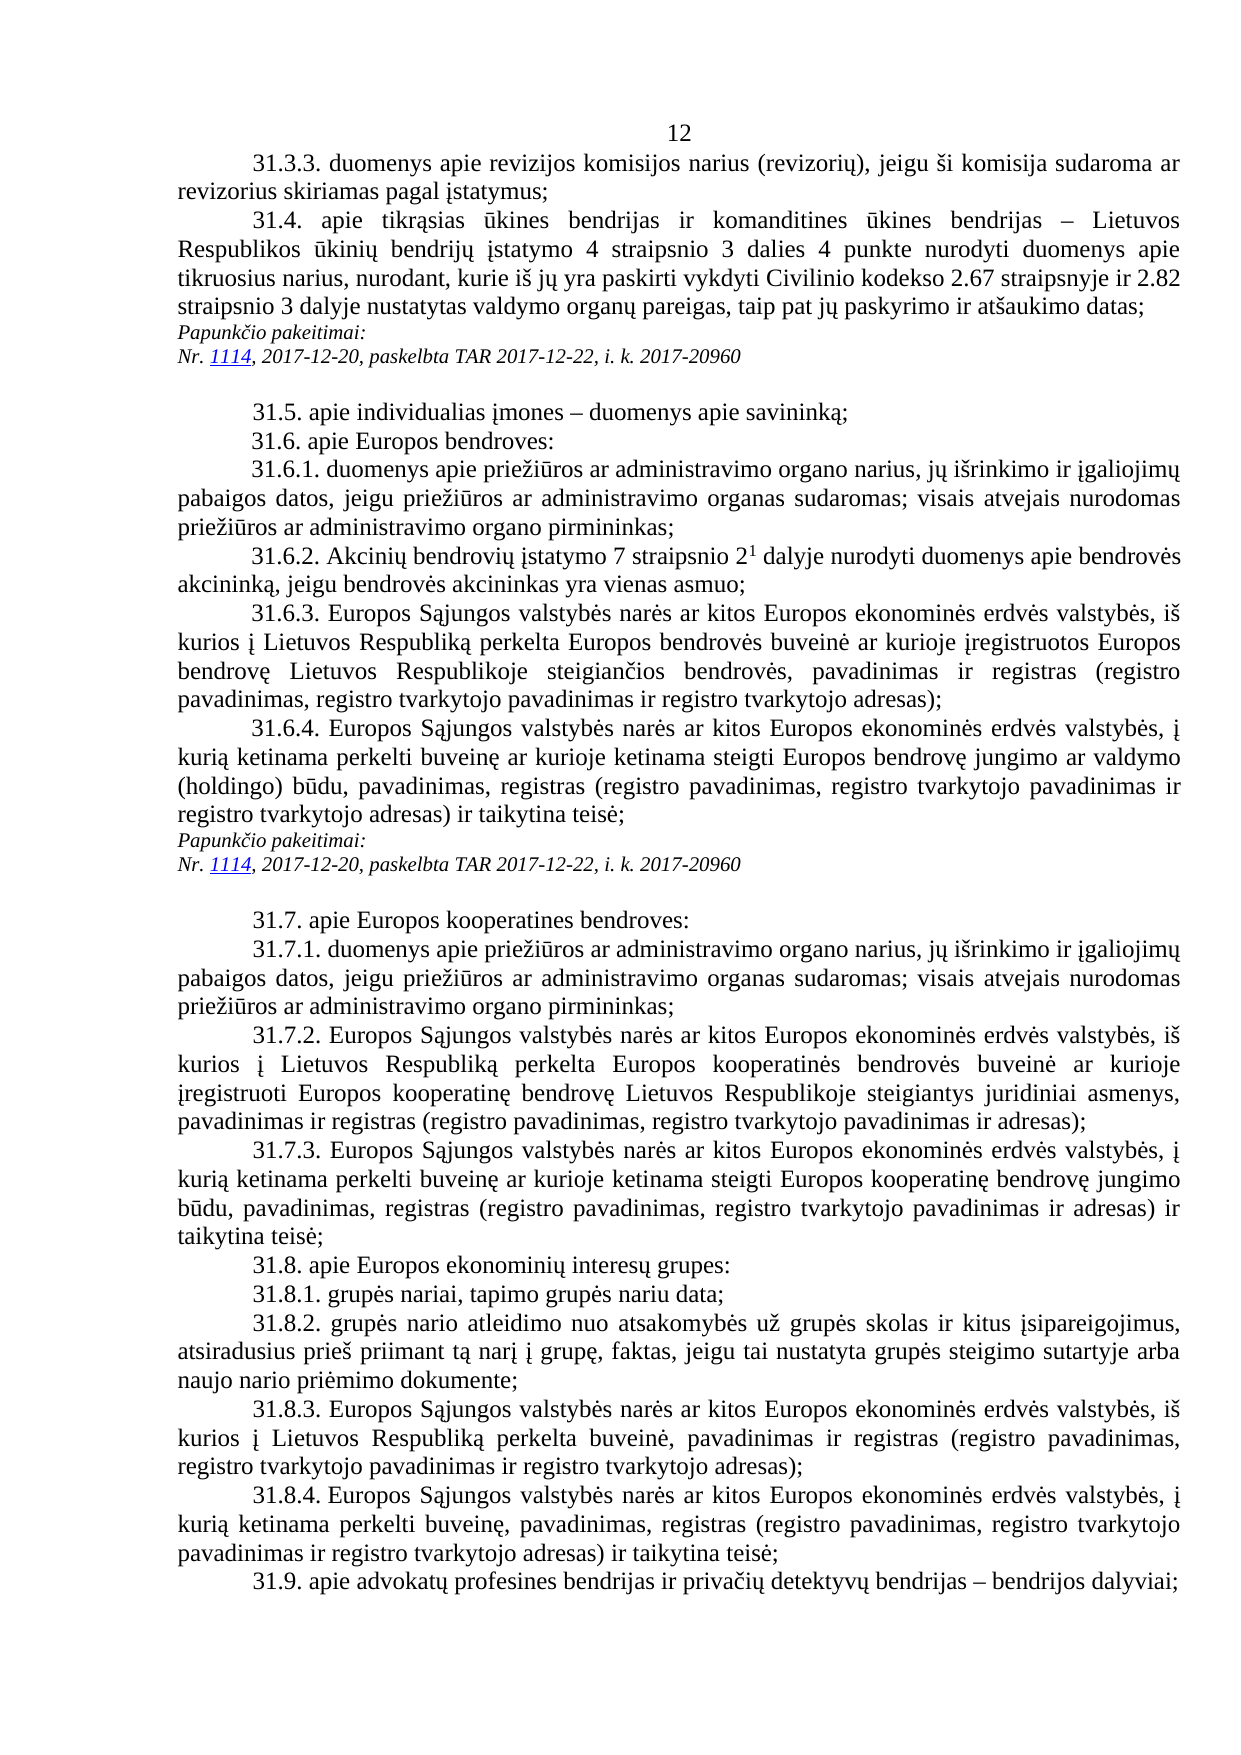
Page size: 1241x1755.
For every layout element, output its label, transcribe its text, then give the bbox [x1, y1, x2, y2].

text 31.4. apie tikrąsias ūkines bendrijas ir komanditines ūkines bendrijas – Lietuvos Respublikos ūkinių bendrijų įstatymo 4 straipsnio 3 dalies 4 punkte nurodyti duomenys apie tikruosius narius, nurodant, kurie iš jų yra paskirti vykdyti Civilinio kodekso 2.67 straipsnyje ir 2.82 straipsnio 3 dalyje nustatytas valdymo organų pareigas, taip pat jų paskyrimo ir atšaukimo datas; [177, 205, 1181, 320]
text 31.5. apie individualias įmones – duomenys apie savininką; [177, 397, 1181, 426]
text Nr. 1114, 2017-12-20, paskelbta TAR 2017-12-22, i. k. 2017-20960 [177, 344, 1181, 368]
text Papunkčio pakeitimai: [177, 828, 1181, 852]
text 31.6.2. Akcinių bendrovių įstatymo 7 straipsnio 21 dalyje nurodyti duomenys apie bendrovės akcininką, jeigu bendrovės akcininkas yra vienas asmuo; [177, 541, 1181, 598]
text 31.8.4. Europos Sąjungos valstybės narės ar kitos Europos ekonominės erdvės valstybės, į kurią ketinama perkelti buveinę, pavadinimas, registras (registro pavadinimas, registro tvarkytojo pavadinimas ir registro tvarkytojo adresas) ir taikytina teisė; [177, 1480, 1181, 1566]
text 31.6.4. Europos Sąjungos valstybės narės ar kitos Europos ekonominės erdvės valstybės, į kurią ketinama perkelti buveinę ar kurioje ketinama steigti Europos bendrovę jungimo ar valdymo (holdingo) būdu, pavadinimas, registras (registro pavadinimas, registro tvarkytojo pavadinimas ir registro tvarkytojo adresas) ir taikytina teisė; [177, 713, 1181, 828]
text 31.7.2. Europos Sąjungos valstybės narės ar kitos Europos ekonominės erdvės valstybės, iš kurios į Lietuvos Respubliką perkelta Europos kooperatinės bendrovės buveinė ar kurioje įregistruoti Europos kooperatinę bendrovę Lietuvos Respublikoje steigiantys juridiniai asmenys, pavadinimas ir registras (registro pavadinimas, registro tvarkytojo pavadinimas ir adresas); [177, 1020, 1181, 1135]
text 31.8.2. grupės nario atleidimo nuo atsakomybės už grupės skolas ir kitus įsipareigojimus, atsiradusius prieš priimant tą narį į grupę, faktas, jeigu tai nustatyta grupės steigimo sutartyje arba naujo nario priėmimo dokumente; [177, 1308, 1181, 1394]
text 31.7. apie Europos kooperatines bendroves: [177, 905, 1181, 934]
text 31.7.1. duomenys apie priežiūros ar administravimo organo narius, jų išrinkimo ir įgaliojimų pabaigos datos, jeigu priežiūros ar administravimo organas sudaromas; visais atvejais nurodomas priežiūros ar administravimo organo pirmininkas; [177, 934, 1181, 1020]
text 31.9. apie advokatų profesines bendrijas ir privačių detektyvų bendrijas – bendrijos dalyviai; [177, 1566, 1181, 1595]
text 31.6.3. Europos Sąjungos valstybės narės ar kitos Europos ekonominės erdvės valstybės, iš kurios į Lietuvos Respubliką perkelta Europos bendrovės buveinė ar kurioje įregistruotos Europos bendrovę Lietuvos Respublikoje steigiančios bendrovės, pavadinimas ir registras (registro pavadinimas, registro tvarkytojo pavadinimas ir registro tvarkytojo adresas); [177, 598, 1181, 713]
text Nr. 1114, 2017-12-20, paskelbta TAR 2017-12-22, i. k. 2017-20960 [177, 852, 1181, 876]
text 31.8.1. grupės nariai, tapimo grupės nariu data; [177, 1279, 1181, 1308]
text 31.6.1. duomenys apie priežiūros ar administravimo organo narius, jų išrinkimo ir įgaliojimų pabaigos datos, jeigu priežiūros ar administravimo organas sudaromas; visais atvejais nurodomas priežiūros ar administravimo organo pirmininkas; [177, 454, 1181, 541]
text 31.3.3. duomenys apie revizijos komisijos narius (revizorių), jeigu ši komisija sudaroma ar revizorius skiriamas pagal įstatymus; [177, 148, 1181, 205]
text 31.8.3. Europos Sąjungos valstybės narės ar kitos Europos ekonominės erdvės valstybės, iš kurios į Lietuvos Respubliką perkelta buveinė, pavadinimas ir registras (registro pavadinimas, registro tvarkytojo pavadinimas ir registro tvarkytojo adresas); [177, 1394, 1181, 1480]
text 31.8. apie Europos ekonominių interesų grupes: [177, 1250, 1181, 1279]
text Papunkčio pakeitimai: [177, 320, 1181, 344]
text 31.6. apie Europos bendroves: [162, 426, 1181, 454]
text 31.7.3. Europos Sąjungos valstybės narės ar kitos Europos ekonominės erdvės valstybės, į kurią ketinama perkelti buveinę ar kurioje ketinama steigti Europos kooperatinę bendrovę jungimo būdu, pavadinimas, registras (registro pavadinimas, registro tvarkytojo pavadinimas ir adresas) ir taikytina teisė; [177, 1135, 1181, 1250]
